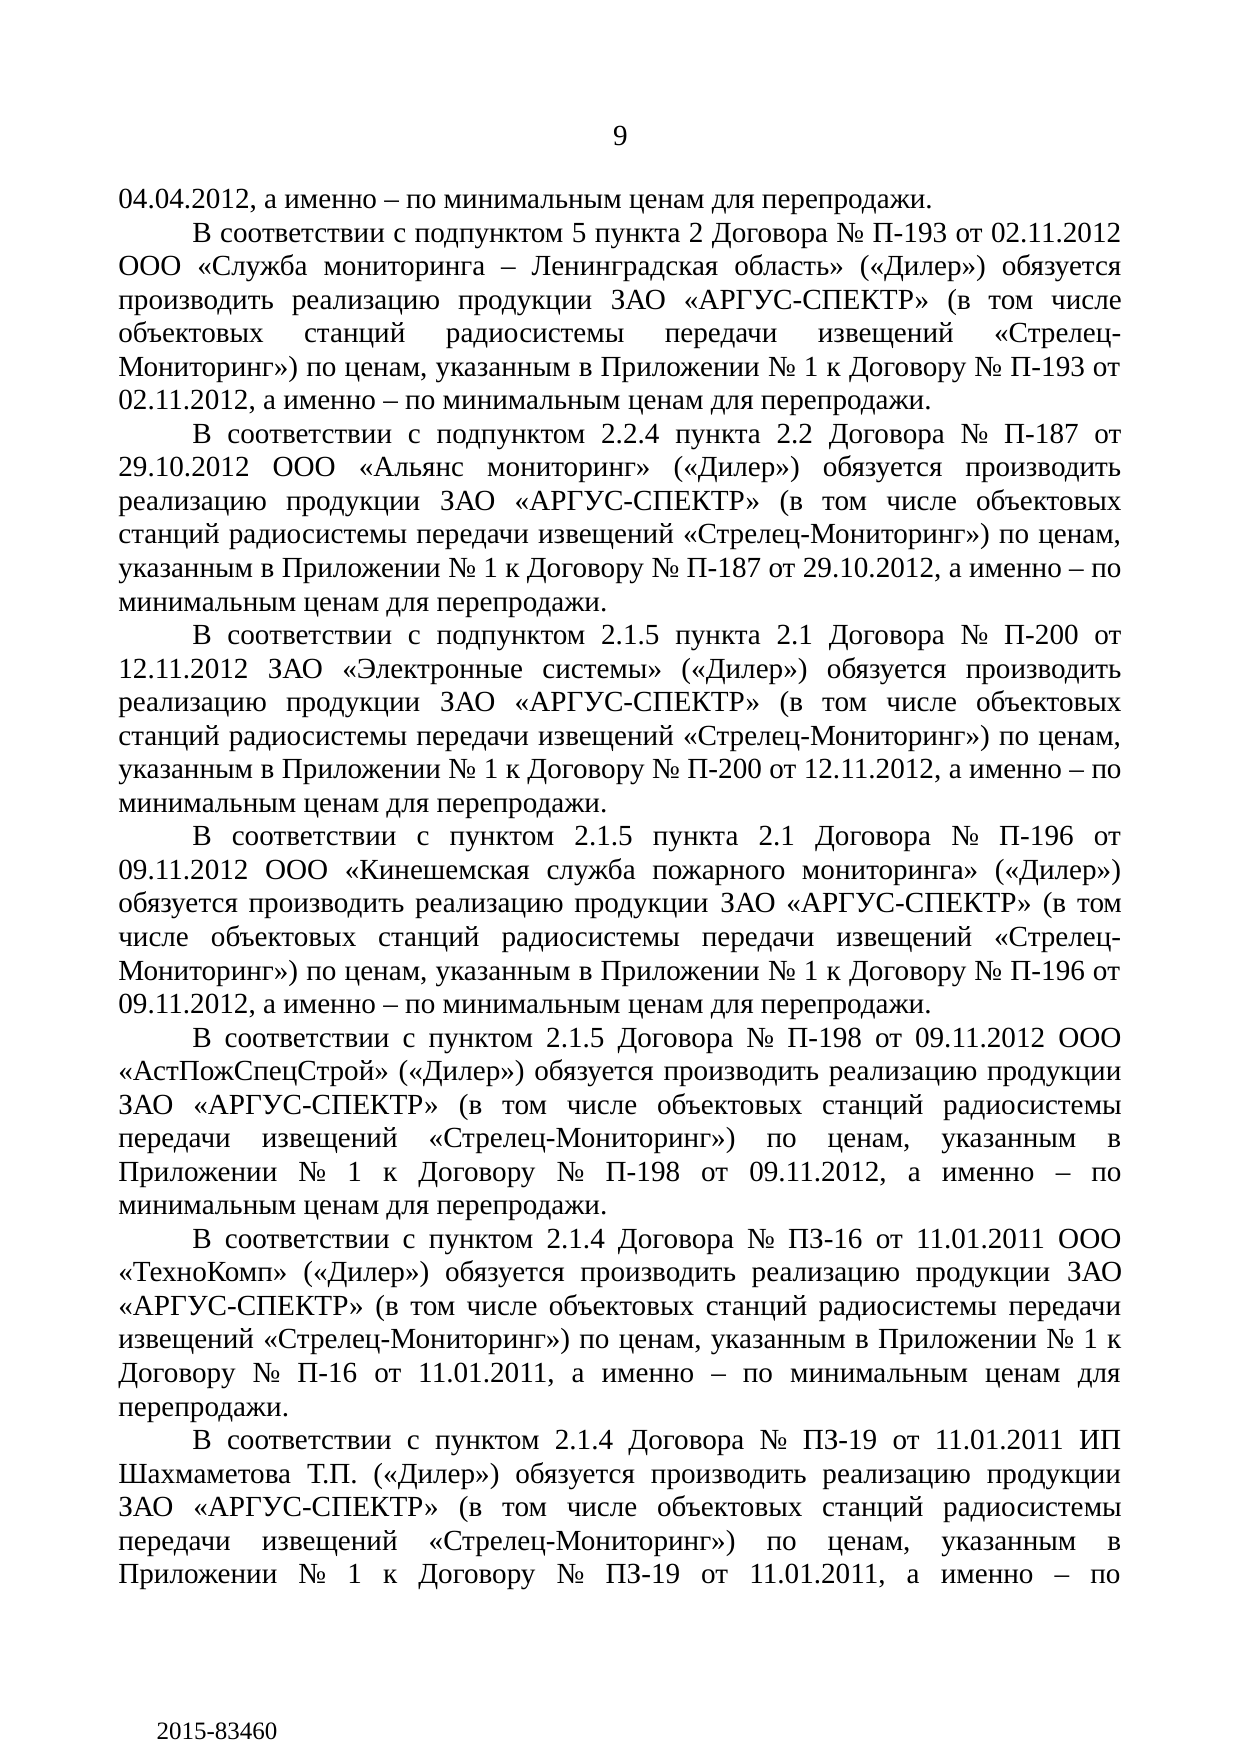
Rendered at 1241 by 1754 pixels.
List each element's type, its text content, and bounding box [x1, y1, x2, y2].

text В соответствии с пунктом 2.1.5 Договора № П-198 от 09.11.2012 ООО «АстПожСпецСтрой» («Дилер») обязуется производить реализацию продукции ЗАО «АРГУС-СПЕКТР» (в том числе объектовых станций радиосистемы передачи извещений «Стрелец-Мониторинг») по ценам, указанным в Приложении № 1 к Договору № П-198 от 09.11.2012, а именно – по минимальным ценам для перепродажи. [118, 1020, 1122, 1221]
text 04.04.2012, а именно – по минимальным ценам для перепродажи. [118, 181, 1122, 215]
text В соответствии с подпунктом 2.2.4 пункта 2.2 Договора № П-187 от 29.10.2012 ООО «Альянс мониторинг» («Дилер») обязуется производить реализацию продукции ЗАО «АРГУС-СПЕКТР» (в том числе объектовых станций радиосистемы передачи извещений «Стрелец-Мониторинг») по ценам, указанным в Приложении № 1 к Договору № П-187 от 29.10.2012, а именно – по минимальным ценам для перепродажи. [118, 416, 1122, 617]
text В соответствии с пунктом 2.1.4 Договора № ПЗ-19 от 11.01.2011 ИП Шахмаметова Т.П. («Дилер») обязуется производить реализацию продукции ЗАО «АРГУС-СПЕКТР» (в том числе объектовых станций радиосистемы передачи извещений «Стрелец-Мониторинг») по ценам, указанным в Приложении № 1 к Договору № ПЗ-19 от 11.01.2011, а именно – по [118, 1422, 1122, 1590]
text В соответствии с подпунктом 5 пункта 2 Договора № П-193 от 02.11.2012 ООО «Служба мониторинга – Ленинградская область» («Дилер») обязуется производить реализацию продукции ЗАО «АРГУС-СПЕКТР» (в том числе объектовых станций радиосистемы передачи извещений «Стрелец-Мониторинг») по ценам, указанным в Приложении № 1 к Договору № П-193 от 02.11.2012, а именно – по минимальным ценам для перепродажи. [118, 215, 1122, 416]
text В соответствии с пунктом 2.1.4 Договора № ПЗ-16 от 11.01.2011 ООО «ТехноКомп» («Дилер») обязуется производить реализацию продукции ЗАО «АРГУС-СПЕКТР» (в том числе объектовых станций радиосистемы передачи извещений «Стрелец-Мониторинг») по ценам, указанным в Приложении № 1 к Договору № П-16 от 11.01.2011, а именно – по минимальным ценам для перепродажи. [118, 1221, 1122, 1422]
text В соответствии с пунктом 2.1.5 пункта 2.1 Договора № П-196 от 09.11.2012 ООО «Кинешемская служба пожарного мониторинга» («Дилер») обязуется производить реализацию продукции ЗАО «АРГУС-СПЕКТР» (в том числе объектовых станций радиосистемы передачи извещений «Стрелец-Мониторинг») по ценам, указанным в Приложении № 1 к Договору № П-196 от 09.11.2012, а именно – по минимальным ценам для перепродажи. [118, 818, 1122, 1020]
text В соответствии с подпунктом 2.1.5 пункта 2.1 Договора № П-200 от 12.11.2012 ЗАО «Электронные системы» («Дилер») обязуется производить реализацию продукции ЗАО «АРГУС-СПЕКТР» (в том числе объектовых станций радиосистемы передачи извещений «Стрелец-Мониторинг») по ценам, указанным в Приложении № 1 к Договору № П-200 от 12.11.2012, а именно – по минимальным ценам для перепродажи. [118, 617, 1122, 818]
